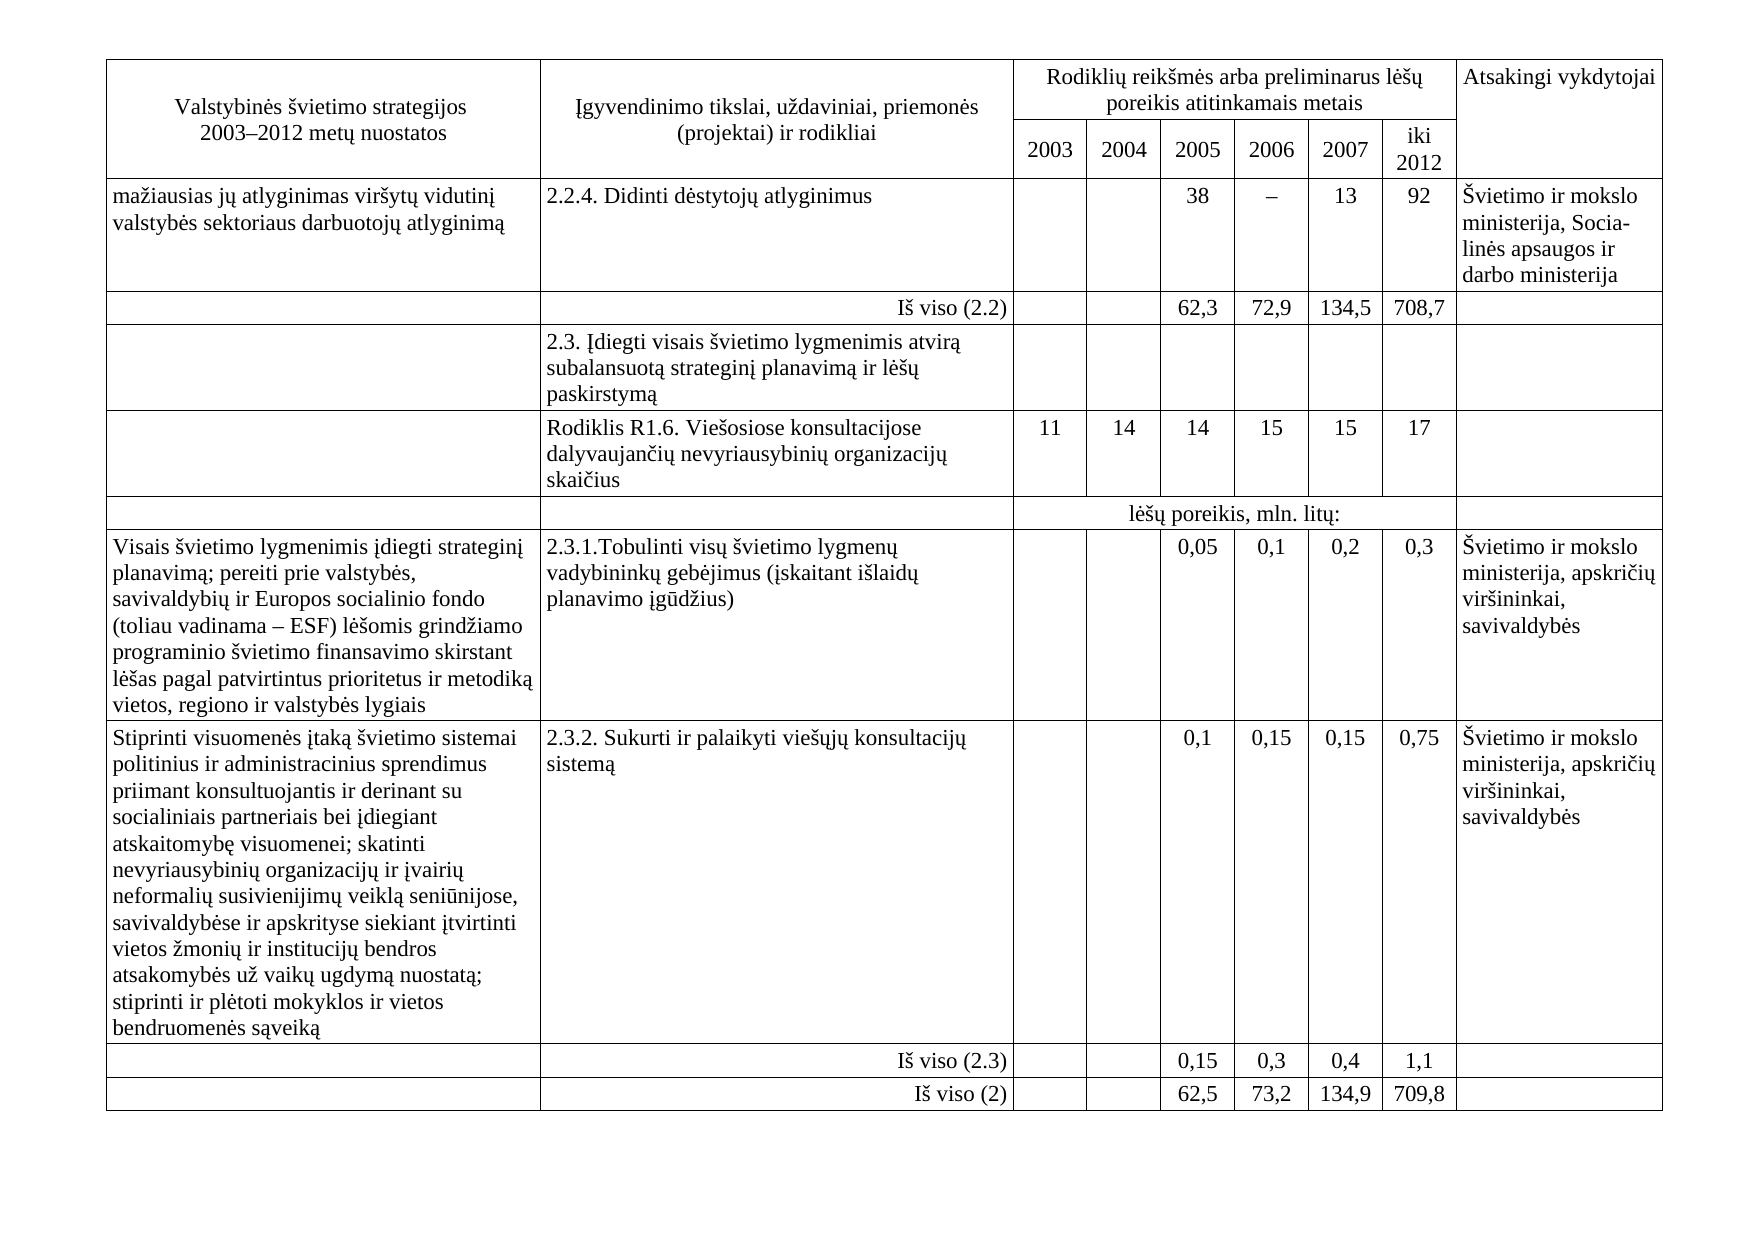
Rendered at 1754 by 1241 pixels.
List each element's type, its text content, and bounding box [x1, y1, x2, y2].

table_cell [107, 325, 540, 410]
table_cell [1014, 1078, 1086, 1110]
table_cell 0,75 [1383, 721, 1456, 1043]
table_cell 2007 [1309, 120, 1382, 178]
table_cell [1457, 1078, 1662, 1110]
table_cell 62,5 [1161, 1078, 1234, 1110]
table_header Rodiklių reikšmės arba preliminarus lėšų poreikis atitinkamais metais [1014, 60, 1456, 119]
table_cell [1457, 1044, 1662, 1077]
table_cell Iš viso (2.3) [541, 1044, 1013, 1077]
table_cell Visais švietimo lygmenimis įdiegti strateginį planavimą; pereiti prie valstybės, savivaldybių ir Europos socialinio fondo (toliau vadinama – ESF) lėšomis grindžiamo programinio švietimo finansavimo skirstant lėšas pagal patvirtintus prioritetus ir metodiką vietos, regiono ir valstybės lygiais [107, 530, 540, 720]
table_cell 134,9 [1309, 1078, 1382, 1110]
table_cell 15 [1309, 411, 1382, 496]
table_cell [1087, 1078, 1160, 1110]
table_cell [1014, 179, 1086, 291]
table_cell 0,1 [1235, 530, 1308, 720]
table_cell 708,7 [1383, 292, 1456, 324]
table_cell [1161, 325, 1234, 410]
table_cell Iš viso (2.2) [541, 292, 1013, 324]
table_cell 14 [1087, 411, 1160, 496]
table_cell [1087, 292, 1160, 324]
table_cell [1457, 497, 1662, 529]
table_cell 14 [1161, 411, 1234, 496]
table_cell [1014, 1044, 1086, 1077]
table_cell [1014, 721, 1086, 1043]
table_cell 2006 [1235, 120, 1308, 178]
table_cell [1014, 325, 1086, 410]
table_cell – [1235, 179, 1308, 291]
table_cell Švietimo ir mokslo ministerija, apskričių viršininkai, savivaldybės [1457, 721, 1662, 1043]
table_cell 2.3. Įdiegti visais švietimo lygmenimis atvirą subalansuotą strateginį planavimą ir lėšų paskirstymą [541, 325, 1013, 410]
table_cell 0,15 [1161, 1044, 1234, 1077]
table_header Įgyvendinimo tikslai, uždaviniai, priemonės (projektai) ir rodikliai [541, 60, 1013, 178]
table_cell [1087, 325, 1160, 410]
table_cell 11 [1014, 411, 1086, 496]
table_cell Švietimo ir mokslo ministerija, Socia­linės apsaugos ir darbo ministerija [1457, 179, 1662, 291]
table_cell [107, 411, 540, 496]
table_cell 0,3 [1235, 1044, 1308, 1077]
table_cell Švietimo ir mokslo ministerija, apskričių viršininkai, savivaldybės [1457, 530, 1662, 720]
table_cell Rodiklis R1.6. Viešosiose konsultacijose dalyvaujančių nevyriausybinių organizacijų skaičius [541, 411, 1013, 496]
table_cell [107, 1078, 540, 1110]
table_cell [1235, 325, 1308, 410]
table_cell 2005 [1161, 120, 1234, 178]
table_cell [107, 1044, 540, 1077]
table_cell 0,15 [1309, 721, 1382, 1043]
table_cell [1087, 530, 1160, 720]
table_cell [1087, 721, 1160, 1043]
table_cell [1087, 179, 1160, 291]
table_cell 2003 [1014, 120, 1086, 178]
table_cell 15 [1235, 411, 1308, 496]
table_cell 0,1 [1161, 721, 1234, 1043]
table_cell 92 [1383, 179, 1456, 291]
table_cell [541, 497, 1013, 529]
table_cell 2004 [1087, 120, 1160, 178]
table_cell Stiprinti visuomenės įtaką švietimo sistemai politinius ir administracinius sprendimus priimant konsultuojantis ir derinant su socialiniais partneriais bei įdiegiant atskaitomybę visuomenei; skatinti nevyriausybinių organizacijų ir įvairių neformalių susivienijimų veiklą seniūnijose, savivaldybėse ir apskrityse siekiant įtvirtinti vietos žmonių ir institucijų bendros atsakomybės už vaikų ugdymą nuostatą; stiprinti ir plėtoti mokyklos ir vietos bendruomenės sąveiką [107, 721, 540, 1043]
table_header Valstybinės švietimo strategijos 2003–2012 metų nuostatos [107, 60, 540, 178]
table_cell [107, 497, 540, 529]
table_cell 17 [1383, 411, 1456, 496]
table_cell [1087, 1044, 1160, 1077]
table_cell 709,8 [1383, 1078, 1456, 1110]
table_cell 134,5 [1309, 292, 1382, 324]
table_cell Iš viso (2) [541, 1078, 1013, 1110]
table_cell 0,4 [1309, 1044, 1382, 1077]
table_cell mažiausias jų atlyginimas viršytų vidutinį valstybės sektoriaus darbuotojų atlyginimą [107, 179, 540, 291]
table_header Atsakingi vykdytojai [1457, 60, 1662, 178]
table_cell [1309, 325, 1382, 410]
table_cell [1014, 530, 1086, 720]
table_cell lėšų poreikis, mln. litų: [1014, 497, 1456, 529]
table_cell 0,05 [1161, 530, 1234, 720]
table_cell 2.3.1.Tobulinti visų švietimo lygmenų vadybininkų gebėjimus (įskaitant išlaidų planavimo įgūdžius) [541, 530, 1013, 720]
table_cell [1457, 411, 1662, 496]
table_cell 0,15 [1235, 721, 1308, 1043]
table_cell [1014, 292, 1086, 324]
table_cell 13 [1309, 179, 1382, 291]
table_cell 62,3 [1161, 292, 1234, 324]
table_cell [1457, 292, 1662, 324]
table_cell 0,2 [1309, 530, 1382, 720]
table_cell 72,9 [1235, 292, 1308, 324]
table_cell 38 [1161, 179, 1234, 291]
table_cell [107, 292, 540, 324]
table_cell [1457, 325, 1662, 410]
table_cell 2.3.2. Sukurti ir palaikyti viešųjų konsultacijų sistemą [541, 721, 1013, 1043]
table_cell [1383, 325, 1456, 410]
table_cell 2.2.4. Didinti dėstytojų atlyginimus [541, 179, 1013, 291]
table_cell 0,3 [1383, 530, 1456, 720]
table_cell 1,1 [1383, 1044, 1456, 1077]
table_cell iki 2012 [1383, 120, 1456, 178]
table_cell 73,2 [1235, 1078, 1308, 1110]
